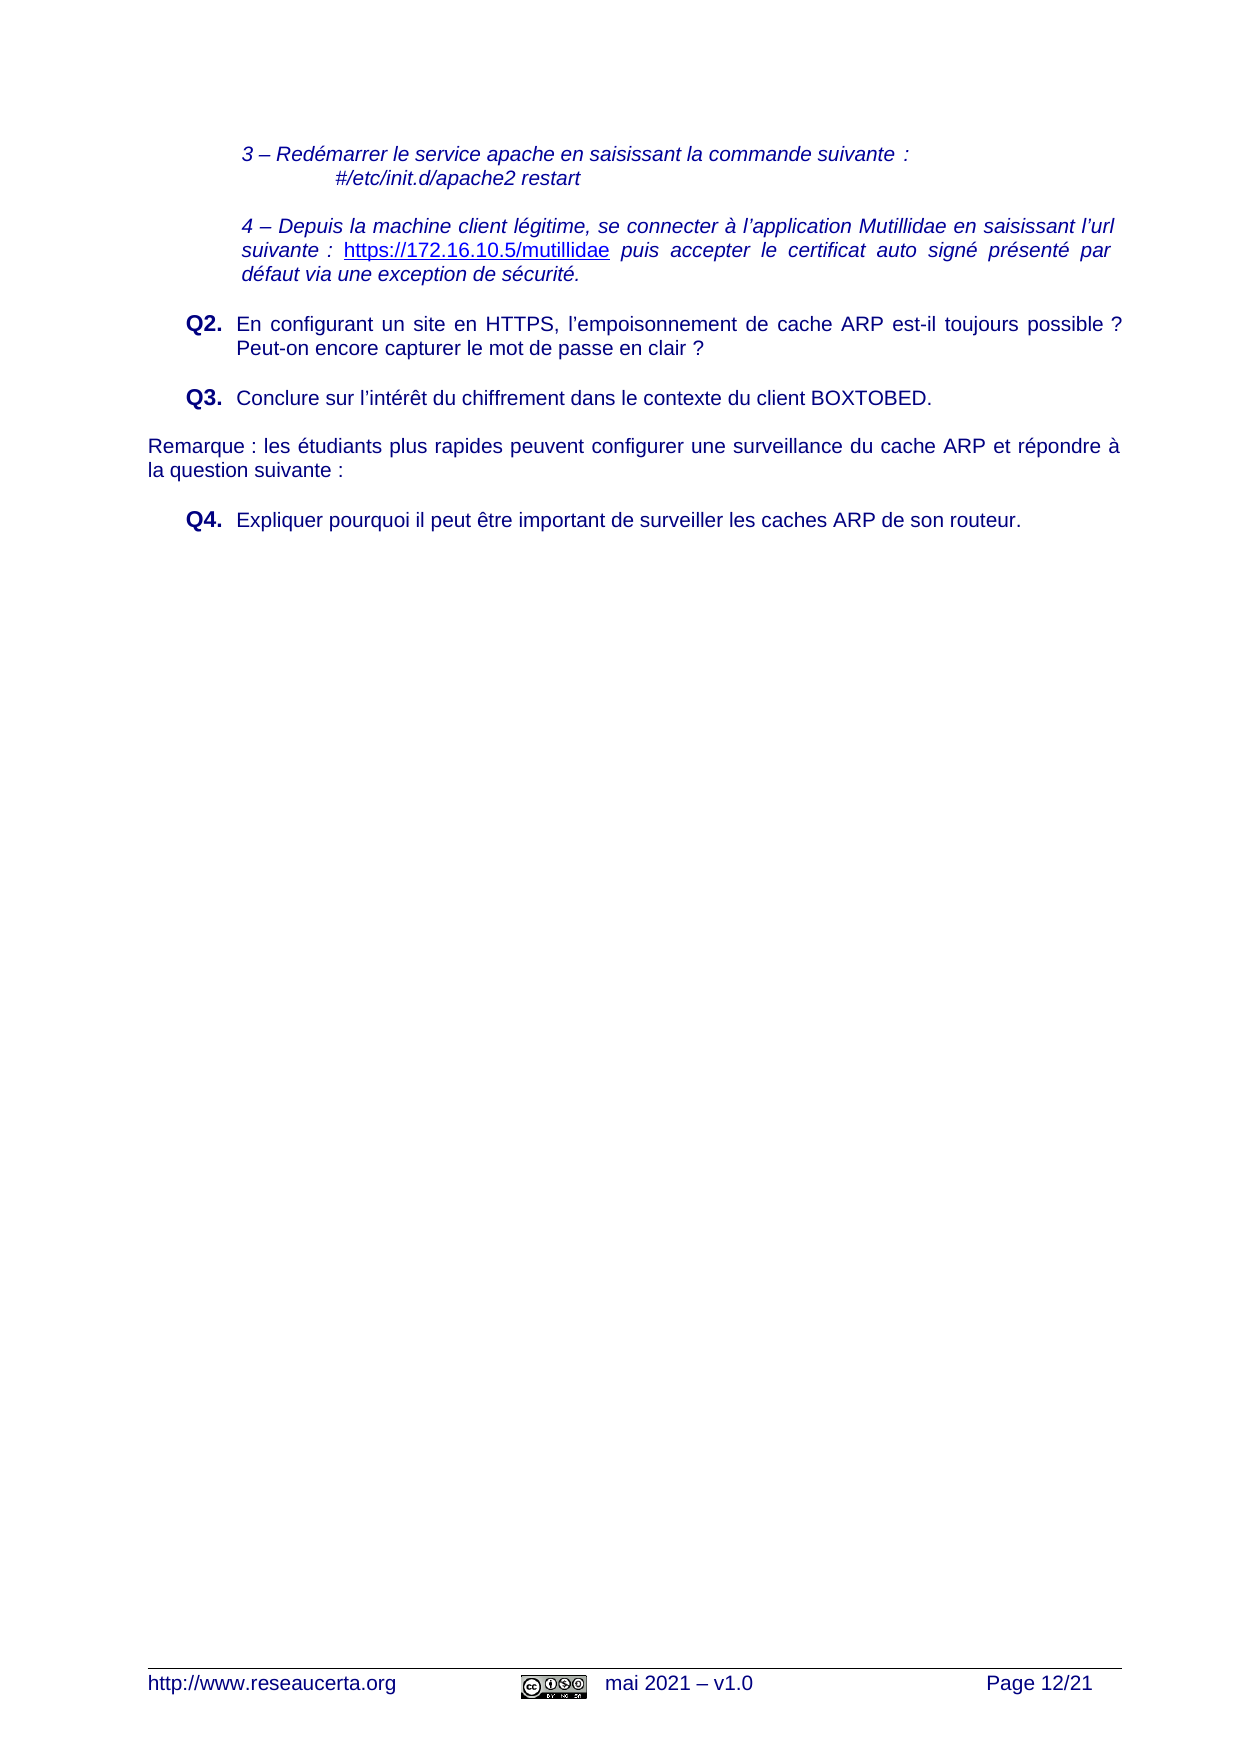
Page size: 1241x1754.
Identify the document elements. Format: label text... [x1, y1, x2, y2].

text #/etc/init.d/apache2 restart [148, 166, 1122, 190]
text 4 – Depuis la machine client légitime, se connecter à l’application Mutillidae en saisissant l’url suivante : https://172.16.10.5/mutillidae puis accepter le certificat auto signé présenté par défaut via une exception de sécurité. [148, 214, 1122, 286]
list Conclure sur l’intérêt du chiffrement dans le contexte du client BOXTOBED. [186, 384, 1122, 410]
list Expliquer pourquoi il peut être important de surveiller les caches ARP de son routeur. [186, 506, 1122, 533]
picture [521, 1675, 587, 1699]
text Remarque : les étudiants plus rapides peuvent configurer une surveillance du cache ARP et répondre à la question suivante : [148, 434, 1122, 482]
list En configurant un site en HTTPS, l’empoisonnement de cache ARP est-il toujours possible ? Peut-on encore capturer le mot de passe en clair ? [186, 310, 1122, 360]
text 3 – Redémarrer le service apache en saisissant la commande suivante : [148, 142, 1122, 166]
